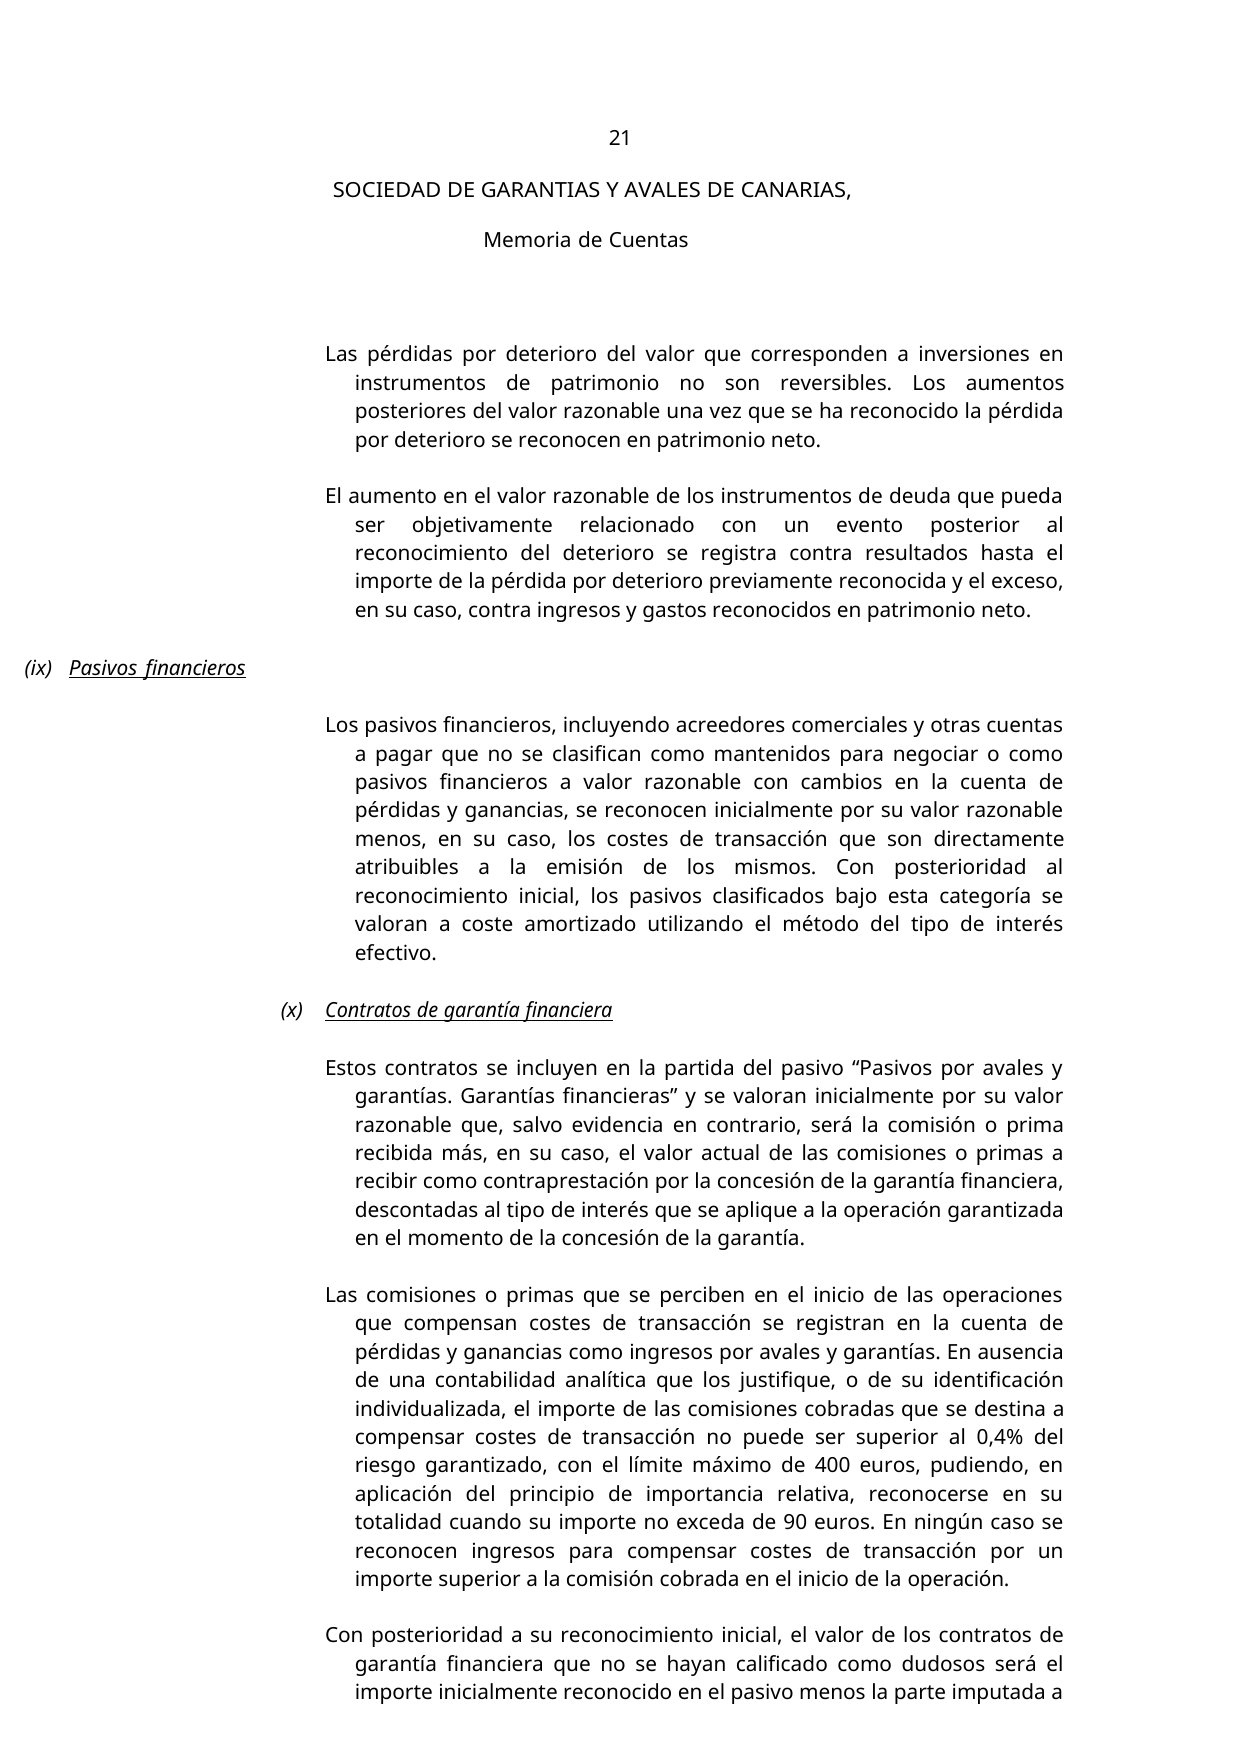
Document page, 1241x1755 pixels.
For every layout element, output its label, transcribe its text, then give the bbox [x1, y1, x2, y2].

list Contratos de garantía financiera [281, 996, 1170, 1024]
text Estos contratos se incluyen en la partida del pasivo “Pasivos por avales y garantías. Garantías financieras” y se valoran inicialmente por su valor razonable que, salvo evidencia en contrario, será la comisión o prima recibida más, en su caso, el valor actual de las comisiones o primas a recibir como contraprestación por la concesión de la garantía financiera, descontadas al tipo de interés que se aplique a la operación garantizada en el momento de la concesión de la garantía. [325, 1053, 1064, 1252]
text Los pasivos financieros, incluyendo acreedores comerciales y otras cuentas a pagar que no se clasifican como mantenidos para negociar o como pasivos financieros a valor razonable con cambios en la cuenta de pérdidas y ganancias, se reconocen inicialmente por su valor razonable menos, en su caso, los costes de transacción que son directamente atribuibles a la emisión de los mismos. Con posterioridad al reconocimiento inicial, los pasivos clasificados bajo esta categoría se valoran a coste amortizado utilizando el método del tipo de interés efectivo. [325, 710, 1064, 966]
list Pasivos financieros [24, 653, 1170, 681]
text Las comisiones o primas que se perciben en el inicio de las operaciones que compensan costes de transacción se registran en la cuenta de pérdidas y ganancias como ingresos por avales y garantías. En ausencia de una contabilidad analítica que los justifique, o de su identificación individualizada, el importe de las comisiones cobradas que se destina a compensar costes de transacción no puede ser superior al 0,4% del riesgo garantizado, con el límite máximo de 400 euros, pudiendo, en aplicación del principio de importancia relativa, reconocerse en su totalidad cuando su importe no exceda de 90 euros. En ningún caso se reconocen ingresos para compensar costes de transacción por un importe superior a la comisión cobrada en el inicio de la operación. [325, 1280, 1064, 1593]
text Las pérdidas por deterioro del valor que corresponden a inversiones en instrumentos de patrimonio no son reversibles. Los aumentos posteriores del valor razonable una vez que se ha reconocido la pérdida por deterioro se reconocen en patrimonio neto. [325, 339, 1064, 453]
text Con posterioridad a su reconocimiento inicial, el valor de los contratos de garantía financiera que no se hayan calificado como dudosos será el importe inicialmente reconocido en el pasivo menos la parte imputada a [325, 1621, 1064, 1706]
text El aumento en el valor razonable de los instrumentos de deuda que pueda ser objetivamente relacionado con un evento posterior al reconocimiento del deterioro se registra contra resultados hasta el importe de la pérdida por deterioro previamente reconocida y el exceso, en su caso, contra ingresos y gastos reconocidos en patrimonio neto. [325, 481, 1064, 623]
